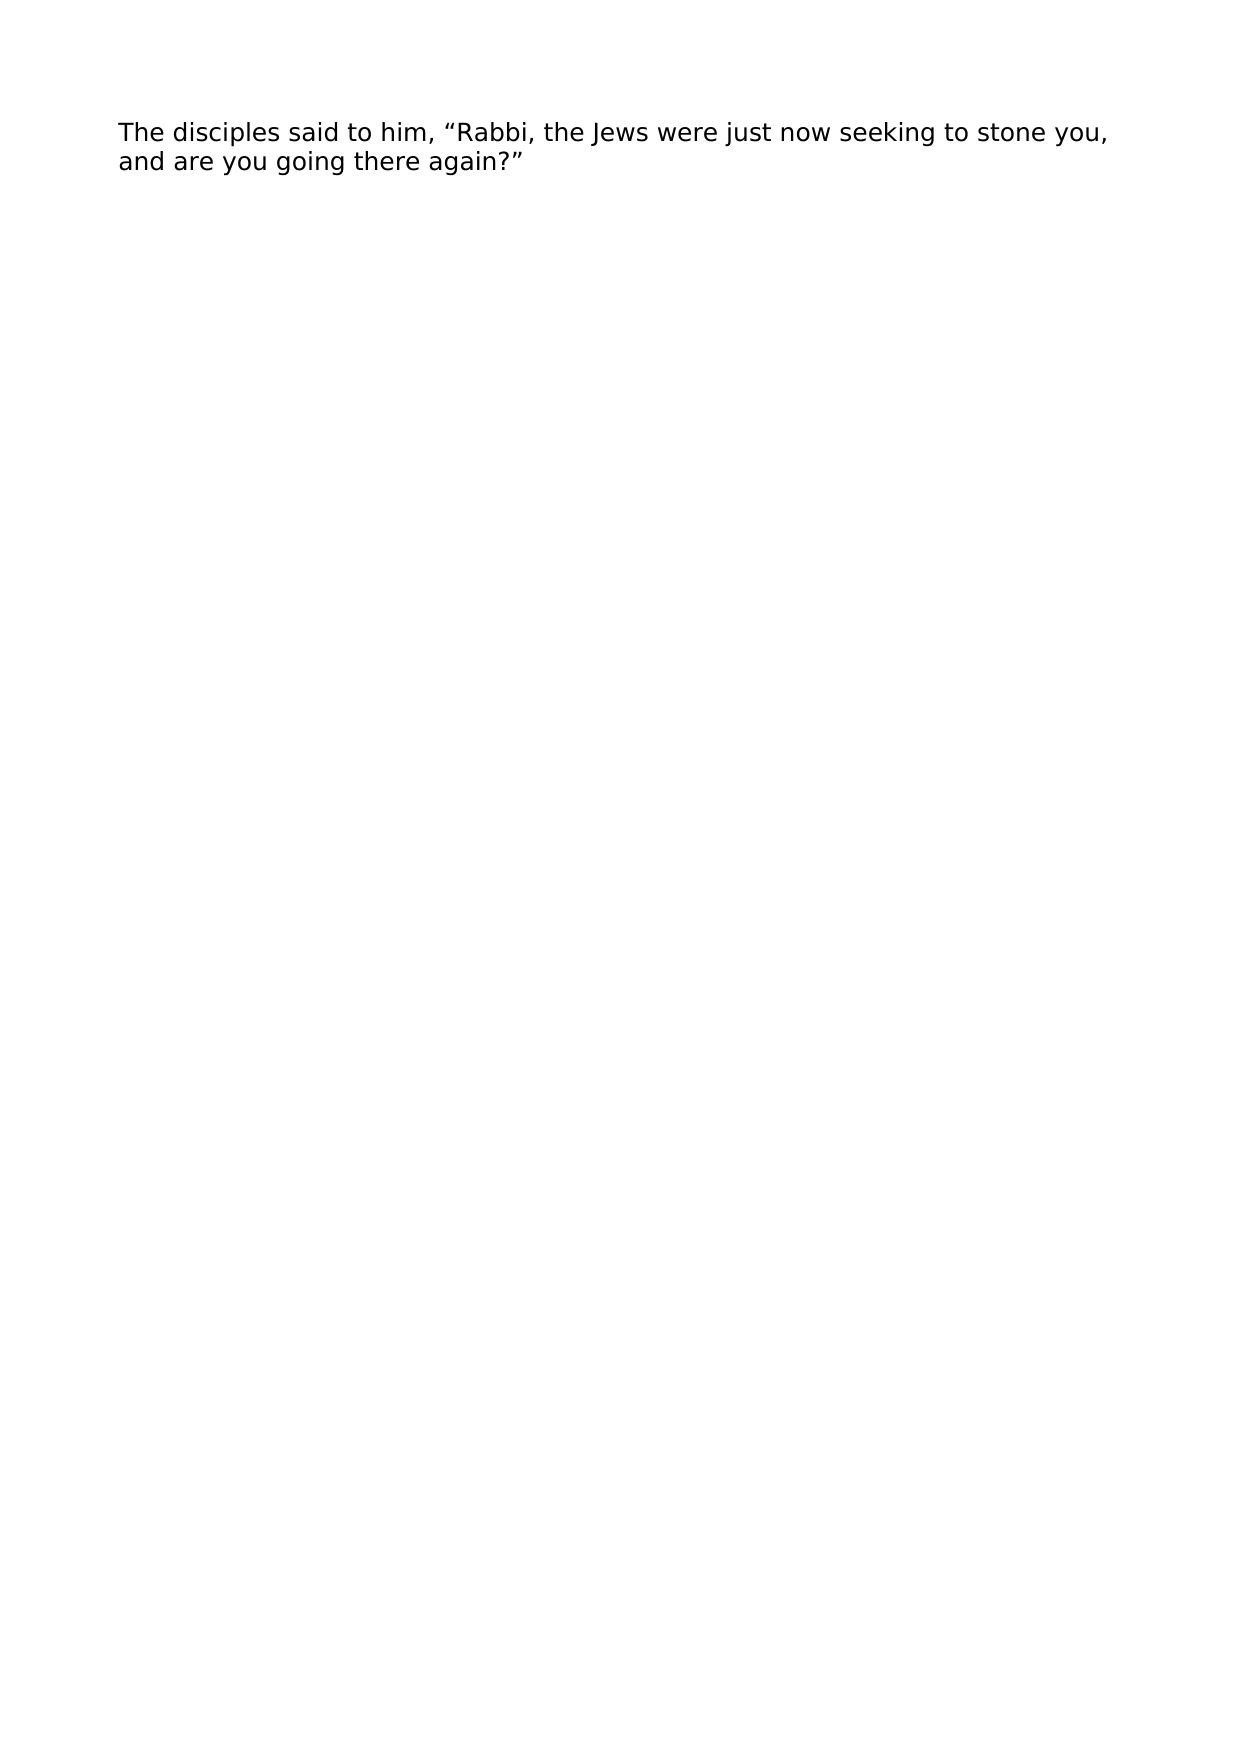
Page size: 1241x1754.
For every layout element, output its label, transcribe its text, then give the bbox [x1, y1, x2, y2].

text The disciples said to him, “Rabbi, the Jews were just now seeking to stone you, and are you going there again?” [118, 118, 1122, 176]
